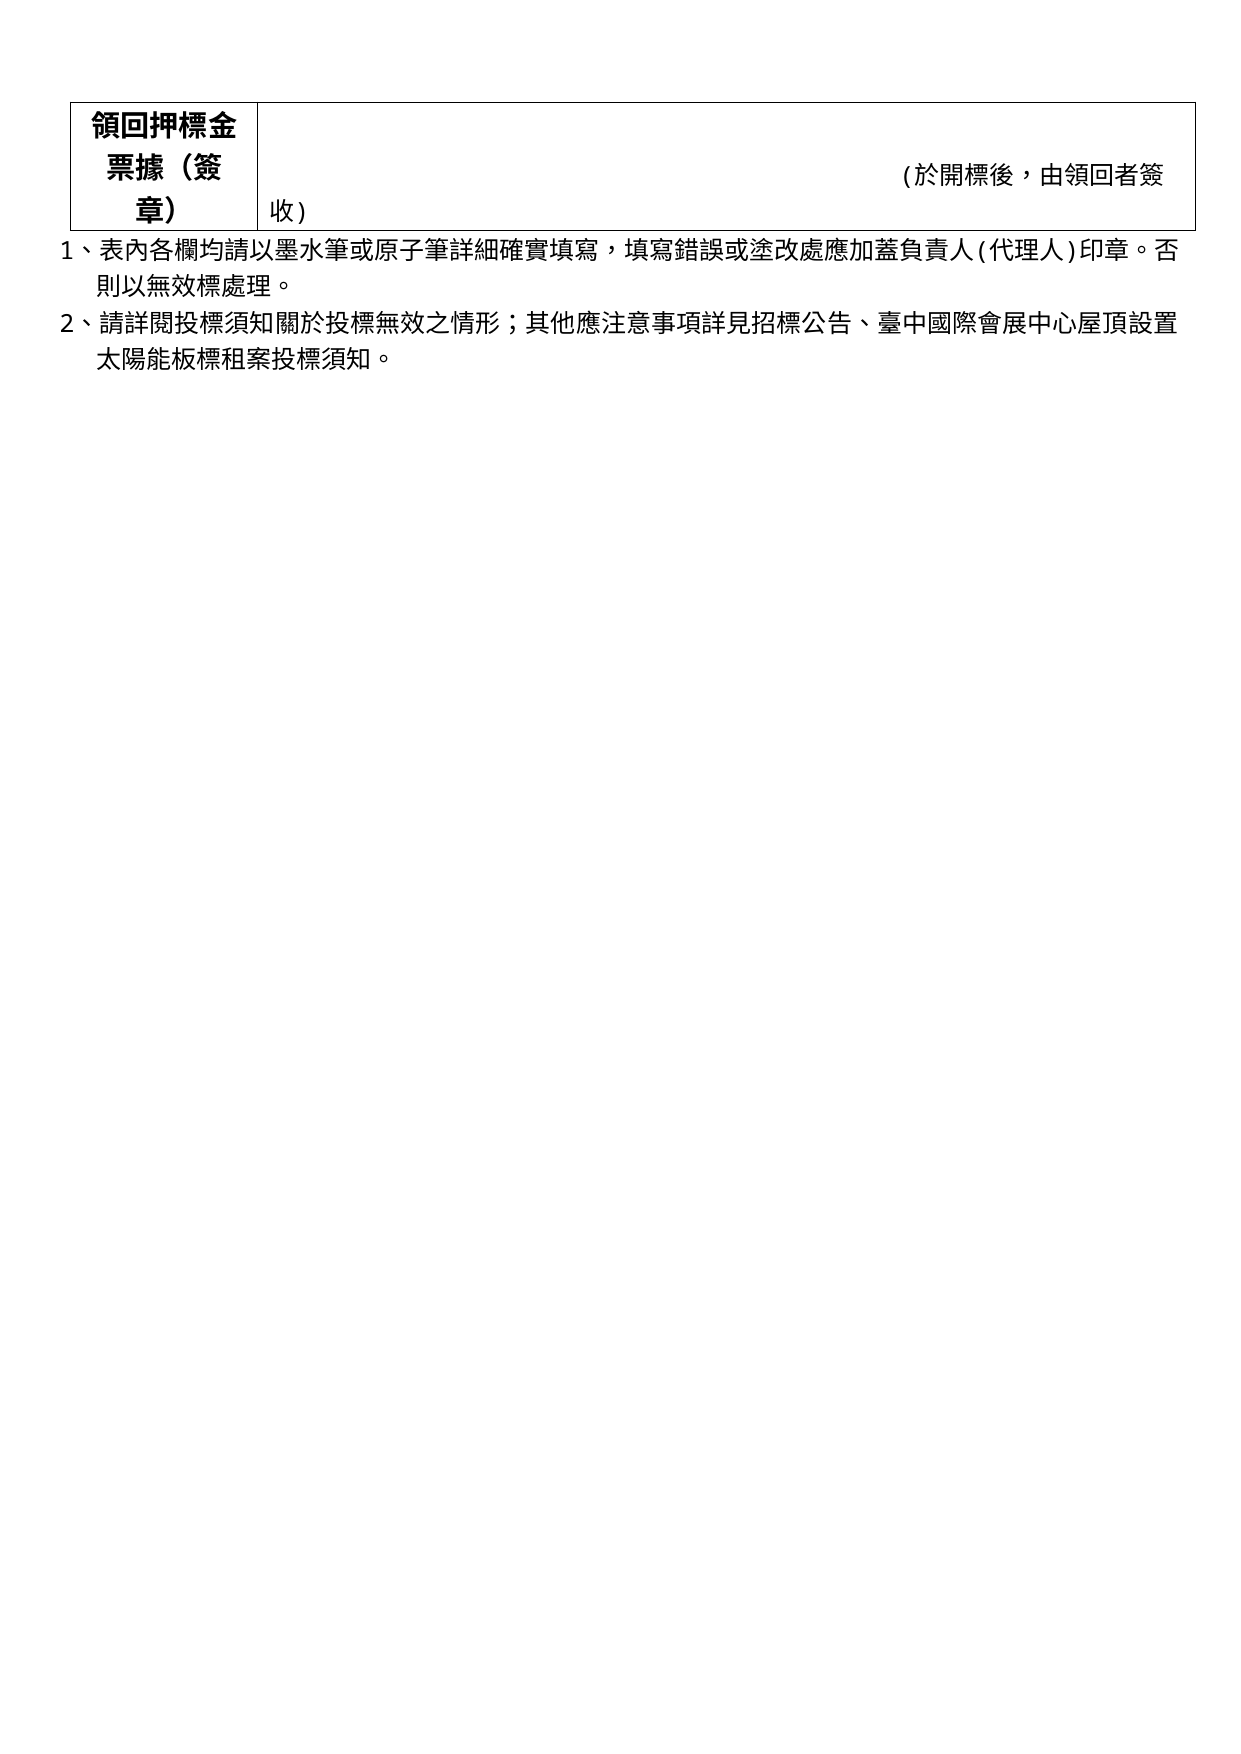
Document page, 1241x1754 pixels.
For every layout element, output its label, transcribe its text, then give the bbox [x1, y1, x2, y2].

text 1、表內各欄均請以墨水筆或原子筆詳細確實填寫，填寫錯誤或塗改處應加蓋負責人(代理人)印章。否 [59, 231, 1181, 267]
table_cell 領回押標金票據（簽章） [71, 103, 257, 229]
text 2、請詳閱投標須知關於投標無效之情形；其他應注意事項詳見招標公告、臺中國際會展中心屋頂設置太陽能板標租案投標須知。 [59, 303, 1181, 376]
text 則以無效標處理。 [59, 267, 1181, 303]
table_cell (於開標後，由領回者簽收) [258, 103, 1195, 229]
